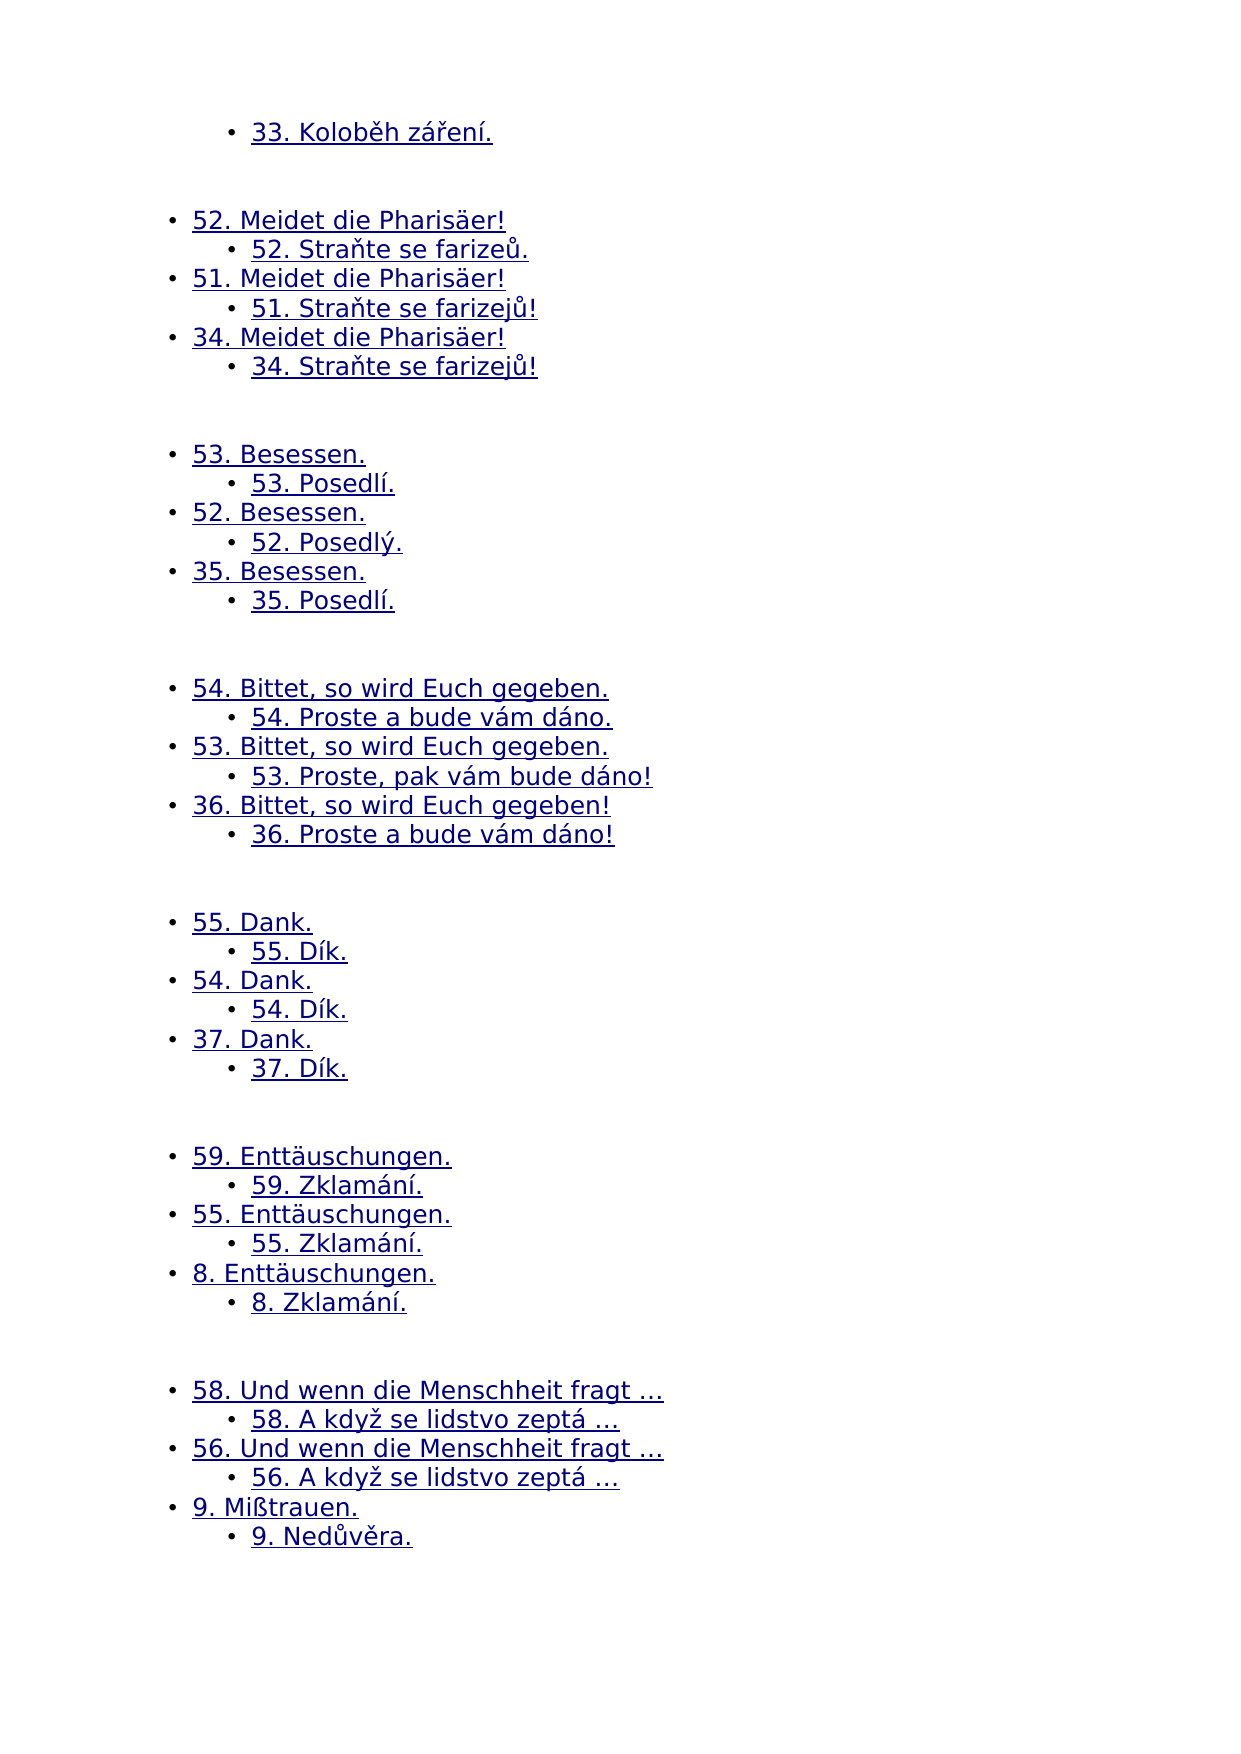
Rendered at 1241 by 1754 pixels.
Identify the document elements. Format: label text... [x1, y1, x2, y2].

list 54. Dík. [236, 996, 1122, 1025]
list 35. Posedlí. [236, 586, 1122, 615]
list 55. Dank. [177, 908, 1122, 937]
list 9. Mißtrauen. [177, 1493, 1122, 1522]
list 54. Proste a bude vám dáno. [236, 703, 1122, 732]
list 58. Und wenn die Menschheit fragt … [177, 1376, 1122, 1405]
list 54. Bittet, so wird Euch gegeben. [177, 674, 1122, 703]
list 37. Dík. [236, 1054, 1122, 1083]
list 53. Besessen. [177, 440, 1122, 469]
list 59. Enttäuschungen. [177, 1142, 1122, 1171]
list 9. Nedůvěra. [236, 1522, 1122, 1551]
list 8. Enttäuschungen. [177, 1259, 1122, 1288]
list 37. Dank. [177, 1025, 1122, 1054]
list 55. Dík. [236, 937, 1122, 966]
list 59. Zklamání. [236, 1171, 1122, 1200]
list 54. Dank. [177, 966, 1122, 996]
list 52. Meidet die Pharisäer! [177, 206, 1122, 235]
list 55. Enttäuschungen. [177, 1200, 1122, 1229]
list 51. Meidet die Pharisäer! [177, 264, 1122, 294]
list 36. Proste a bude vám dáno! [236, 820, 1122, 849]
list 52. Straňte se farizeů. [236, 235, 1122, 264]
list 34. Straňte se farizejů! [236, 352, 1122, 381]
list 52. Besessen. [177, 498, 1122, 528]
list 8. Zklamání. [236, 1288, 1122, 1317]
list 51. Straňte se farizejů! [236, 294, 1122, 323]
list 53. Bittet, so wird Euch gegeben. [177, 732, 1122, 762]
list 33. Koloběh záření. [236, 118, 1122, 147]
list 35. Besessen. [177, 557, 1122, 586]
list 52. Posedlý. [236, 528, 1122, 557]
list 55. Zklamání. [236, 1229, 1122, 1259]
list 53. Proste, pak vám bude dáno! [236, 762, 1122, 791]
list 56. Und wenn die Menschheit fragt … [177, 1434, 1122, 1463]
list 58. A když se lidstvo zeptá … [236, 1405, 1122, 1434]
list 53. Posedlí. [236, 469, 1122, 498]
list 34. Meidet die Pharisäer! [177, 323, 1122, 352]
list 56. A když se lidstvo zeptá … [236, 1463, 1122, 1493]
list 36. Bittet, so wird Euch gegeben! [177, 791, 1122, 820]
